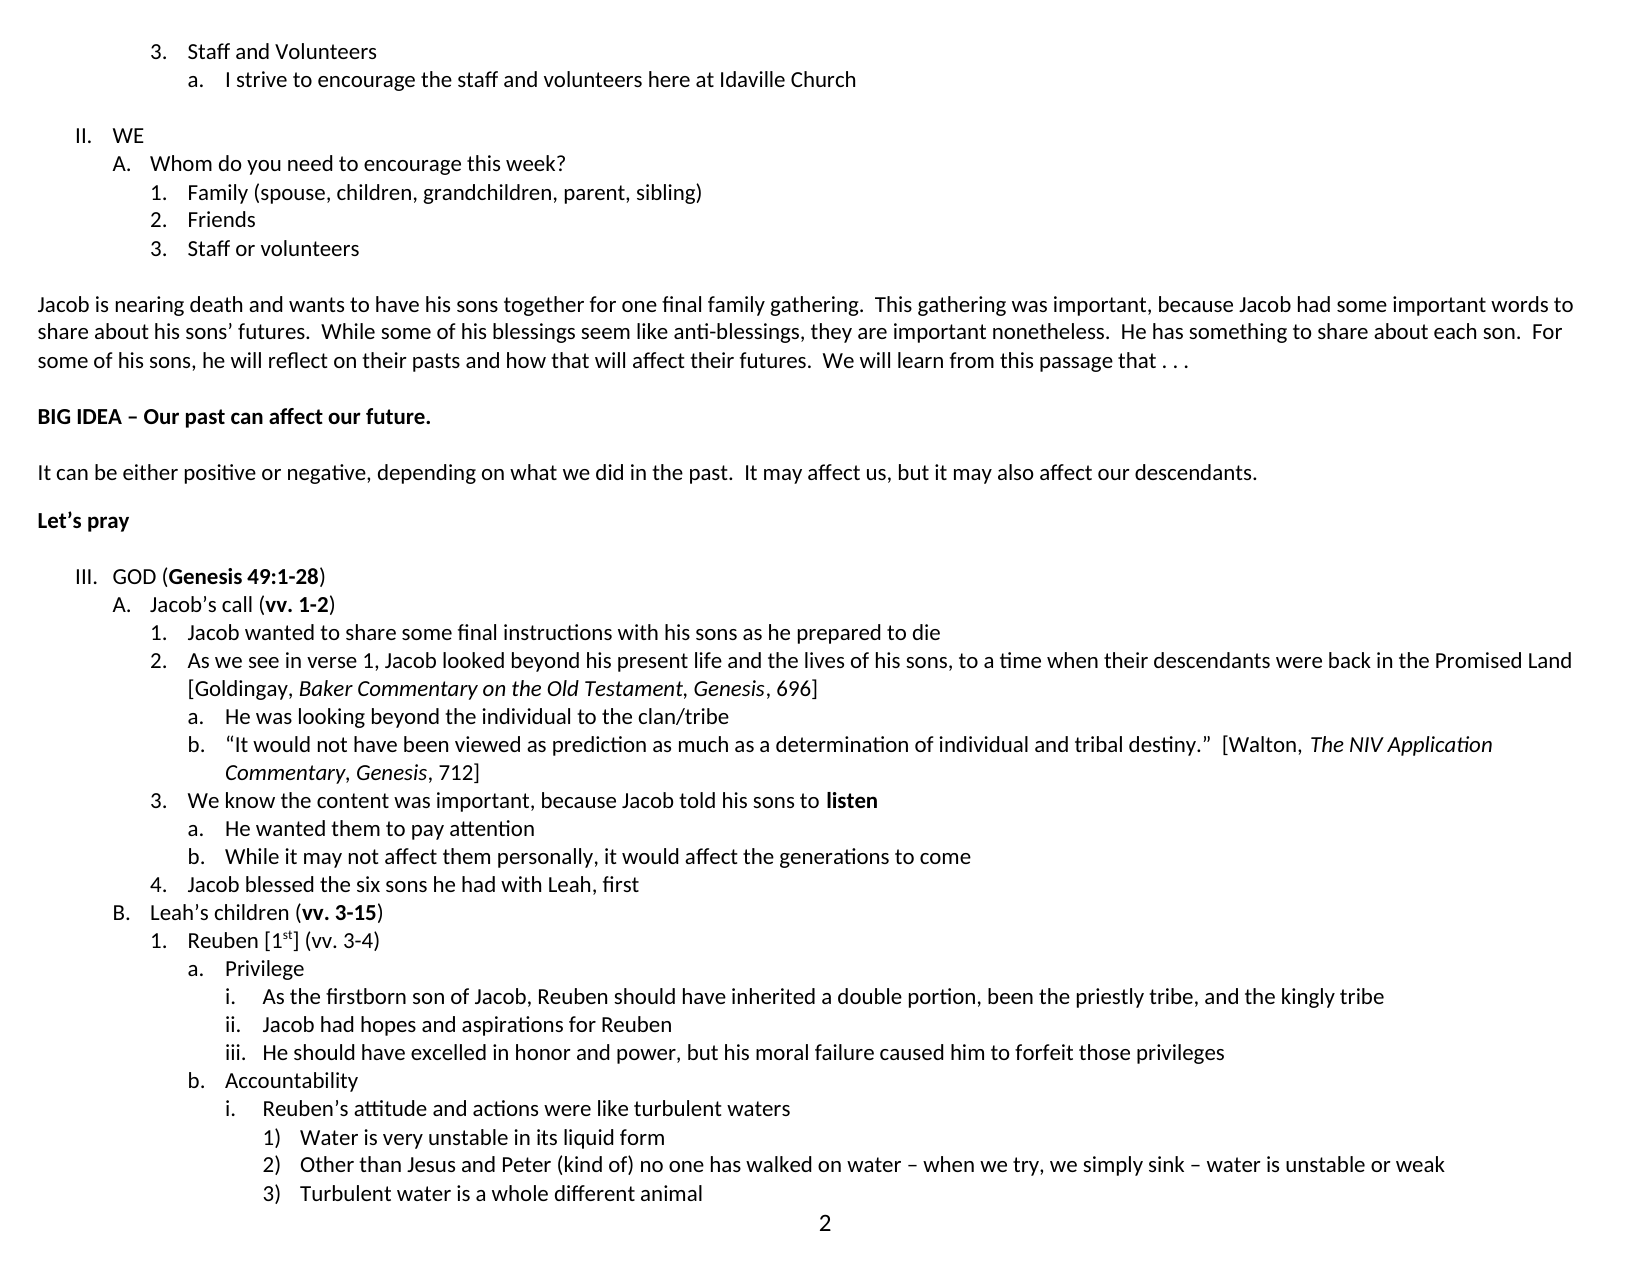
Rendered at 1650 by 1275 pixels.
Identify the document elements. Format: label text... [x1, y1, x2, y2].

list Turbulent water is a whole different animal [262, 1179, 1612, 1207]
list He wanted them to pay attention [187, 814, 1612, 842]
list Jacob wanted to share some final instructions with his sons as he prepared to die [150, 618, 1612, 646]
list I strive to encourage the staff and volunteers here at Idaville Church [187, 66, 1612, 93]
list He should have excelled in honor and power, but his moral failure caused him to forfeit those privileges [225, 1038, 1612, 1067]
list Other than Jesus and Peter (kind of) no one has walked on water – when we try, we simply sink – water is unstable or weak [262, 1151, 1612, 1179]
list Jacob’s call (vv. 1-2) [112, 590, 1612, 618]
list Friends [150, 206, 1612, 234]
list Privilege [187, 954, 1612, 982]
list Leah’s children (vv. 3-15) [112, 898, 1612, 926]
list GOD (Genesis 49:1-28) [75, 562, 1612, 590]
list As we see in verse 1, Jacob looked beyond his present life and the lives of his sons, to a time when their descendants were back in the Promised Land [Goldingay, Baker Commentary on the Old Testament, Genesis, 696] [150, 646, 1612, 702]
list Reuben’s attitude and actions were like turbulent waters [225, 1094, 1612, 1123]
list Water is very unstable in its liquid form [262, 1123, 1612, 1151]
list We know the content was important, because Jacob told his sons to listen [150, 786, 1612, 814]
list Jacob blessed the six sons he had with Leah, first [150, 870, 1612, 898]
list “It would not have been viewed as prediction as much as a determination of individual and tribal destiny.” [Walton, The NIV Application Commentary, Genesis, 712] [187, 730, 1612, 786]
list Family (spouse, children, grandchildren, parent, sibling) [150, 178, 1612, 206]
text It can be either positive or negative, depending on what we did in the past. It may affect us, but it may also affect our descendants. [37, 458, 1612, 486]
list Accountability [187, 1067, 1612, 1094]
list While it may not affect them personally, it would affect the generations to come [187, 842, 1612, 870]
list Staff and Volunteers [150, 37, 1612, 66]
text BIG IDEA – Our past can affect our future. [37, 402, 1612, 430]
text Jacob is nearing death and wants to have his sons together for one final family gathering. This gathering was important, because Jacob had some important words to share about his sons’ futures. While some of his blessings seem like anti-blessings, they are important nonetheless. He has something to share about each son. For some of his sons, he will reflect on their pasts and how that will affect their futures. We will learn from this passage that . . . [37, 290, 1612, 374]
list Jacob had hopes and aspirations for Reuben [225, 1011, 1612, 1038]
list As the firstborn son of Jacob, Reuben should have inherited a double portion, been the priestly tribe, and the kingly tribe [225, 982, 1612, 1011]
list He was looking beyond the individual to the clan/tribe [187, 702, 1612, 730]
text Let’s pray [37, 506, 1612, 534]
list WE [75, 122, 1612, 149]
list Reuben [1st] (vv. 3-4) [150, 926, 1612, 954]
list Staff or volunteers [150, 234, 1612, 262]
list Whom do you need to encourage this week? [112, 149, 1612, 178]
